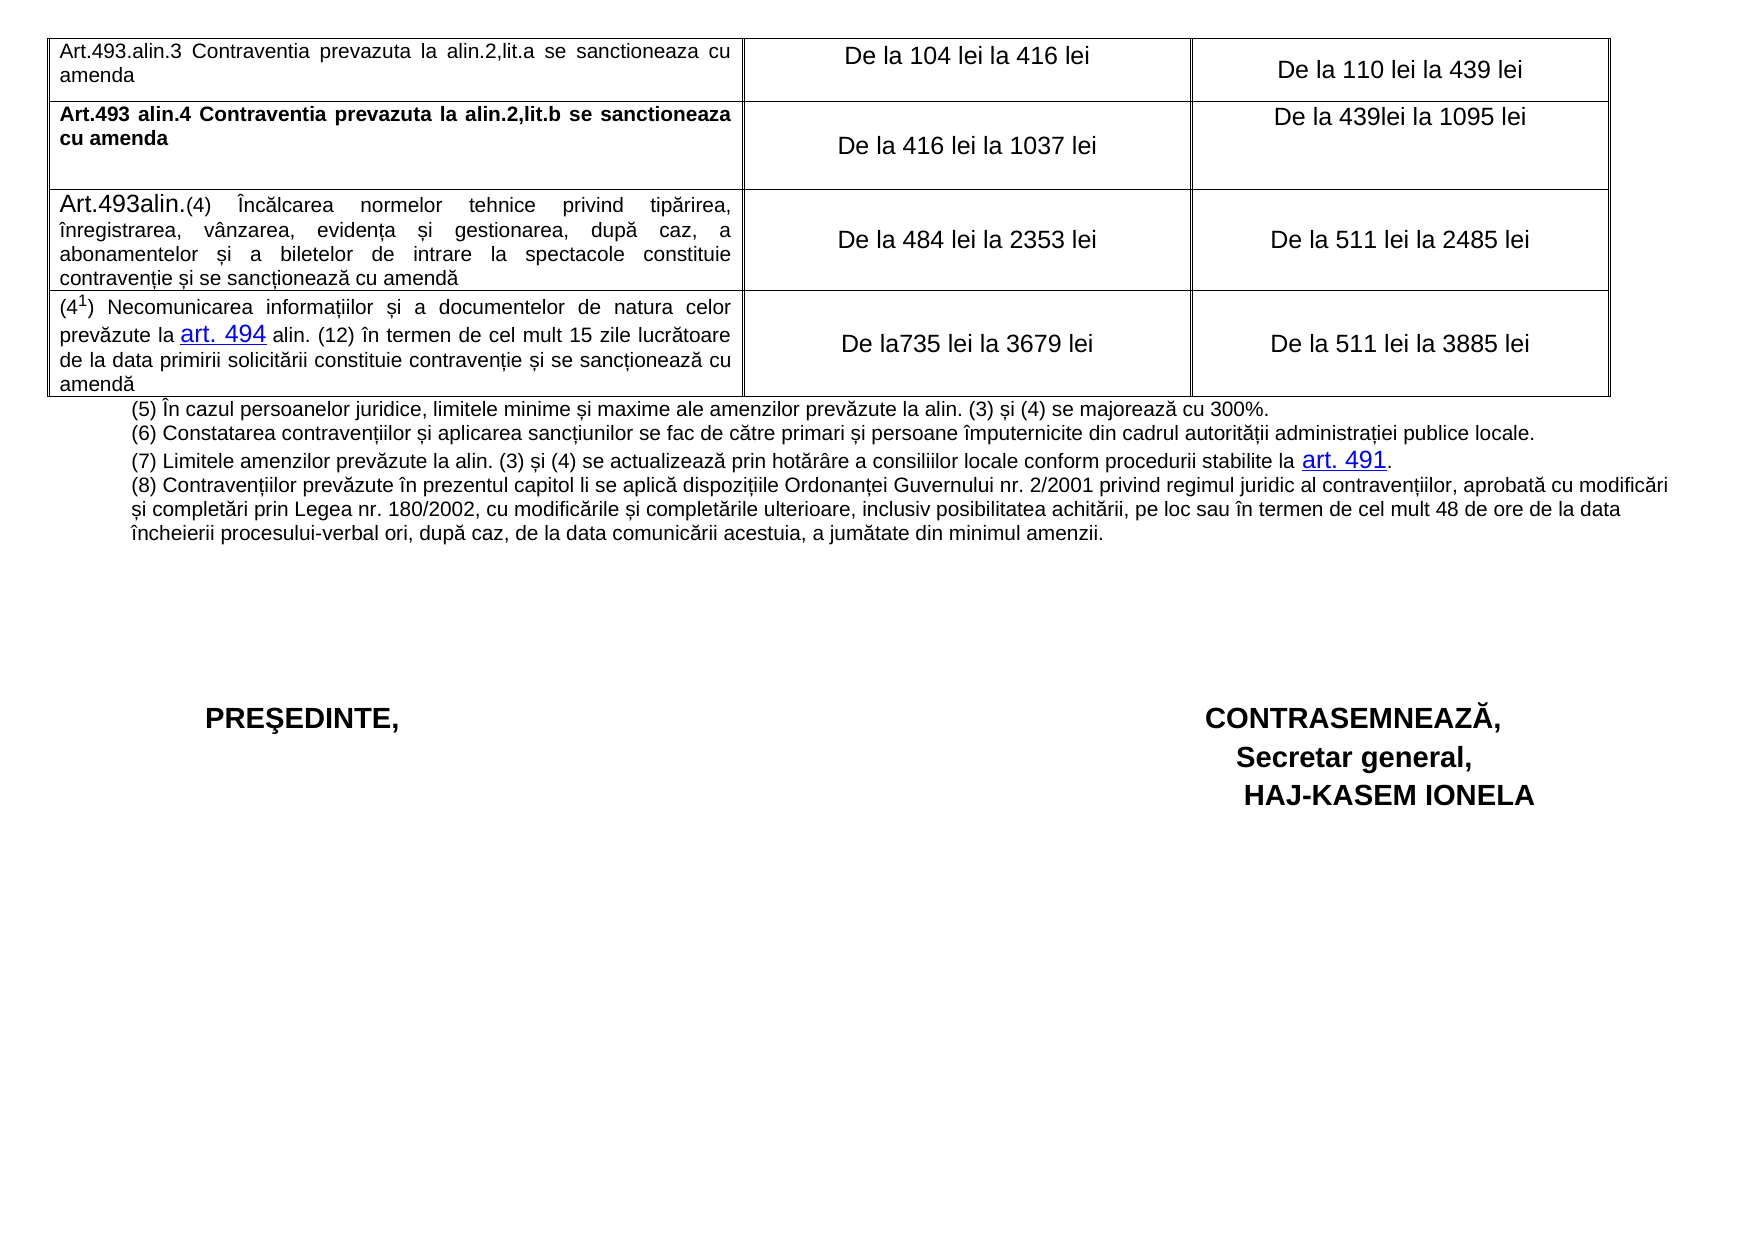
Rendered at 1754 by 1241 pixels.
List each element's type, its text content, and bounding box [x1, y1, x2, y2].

table_cell De la 104 lei la 416 lei [745, 39, 1190, 101]
text PREŞEDINTE, CONTRASEMNEAZĂ, Secretar general, [131, 701, 1679, 773]
table_cell De la 484 lei la 2353 lei [745, 190, 1190, 290]
table_cell De la735 lei la 3679 lei [745, 291, 1190, 396]
table_cell De la 511 lei la 2485 lei [1193, 190, 1608, 290]
table_cell Art.493alin.(4) Încălcarea normelor tehnice privind tipărirea, înregistrarea, vânzarea, evidența și gestionarea, după caz, a abonamentelor și a biletelor de intrare la spectacole constituie contravenție și se sancționează cu amendă [50, 190, 742, 290]
table_cell De la 439lei la 1095 lei [1193, 102, 1608, 188]
table_cell Art.493.alin.3 Contraventia prevazuta la alin.2,lit.a se sanctioneaza cu amenda [50, 39, 742, 101]
text (6) Constatarea contravențiilor și aplicarea sancțiunilor se fac de către primari și persoane împuternicite din cadrul autorității administrației publice locale. [131, 421, 1679, 444]
text HAJ-KASEM IONELA [131, 778, 1679, 812]
table_cell (41) Necomunicarea informațiilor și a documentelor de natura celor prevăzute la art. 494 alin. (12) în termen de cel mult 15 zile lucrătoare de la data primirii solicitării constituie contravenție și se sancționează cu amendă [50, 291, 742, 396]
table_cell De la 110 lei la 439 lei [1193, 39, 1608, 101]
text (5) În cazul persoanelor juridice, limitele minime și maxime ale amenzilor prevăzute la alin. (3) și (4) se majorează cu 300%. [131, 397, 1679, 421]
table_cell Art.493 alin.4 Contraventia prevazuta la alin.2,lit.b se sanctioneaza cu amenda [50, 102, 742, 188]
text (8) Contravențiilor prevăzute în prezentul capitol li se aplică dispozițiile Ordonanței Guvernului nr. 2/2001 privind regimul juridic al contravențiilor, aprobată cu modificări și completări prin Legea nr. 180/2002, cu modificările și completările ulterioare, inclusiv posibilitatea achitării, pe loc sau în termen de cel mult 48 de ore de la data încheierii procesului-verbal ori, după caz, de la data comunicării acestuia, a jumătate din minimul amenzii. [131, 473, 1679, 545]
table_cell De la 511 lei la 3885 lei [1193, 291, 1608, 396]
table_cell De la 416 lei la 1037 lei [745, 102, 1190, 188]
text (7) Limitele amenzilor prevăzute la alin. (3) și (4) se actualizează prin hotărâre a consiliilor locale conform procedurii stabilite la art. 491. [131, 444, 1679, 473]
